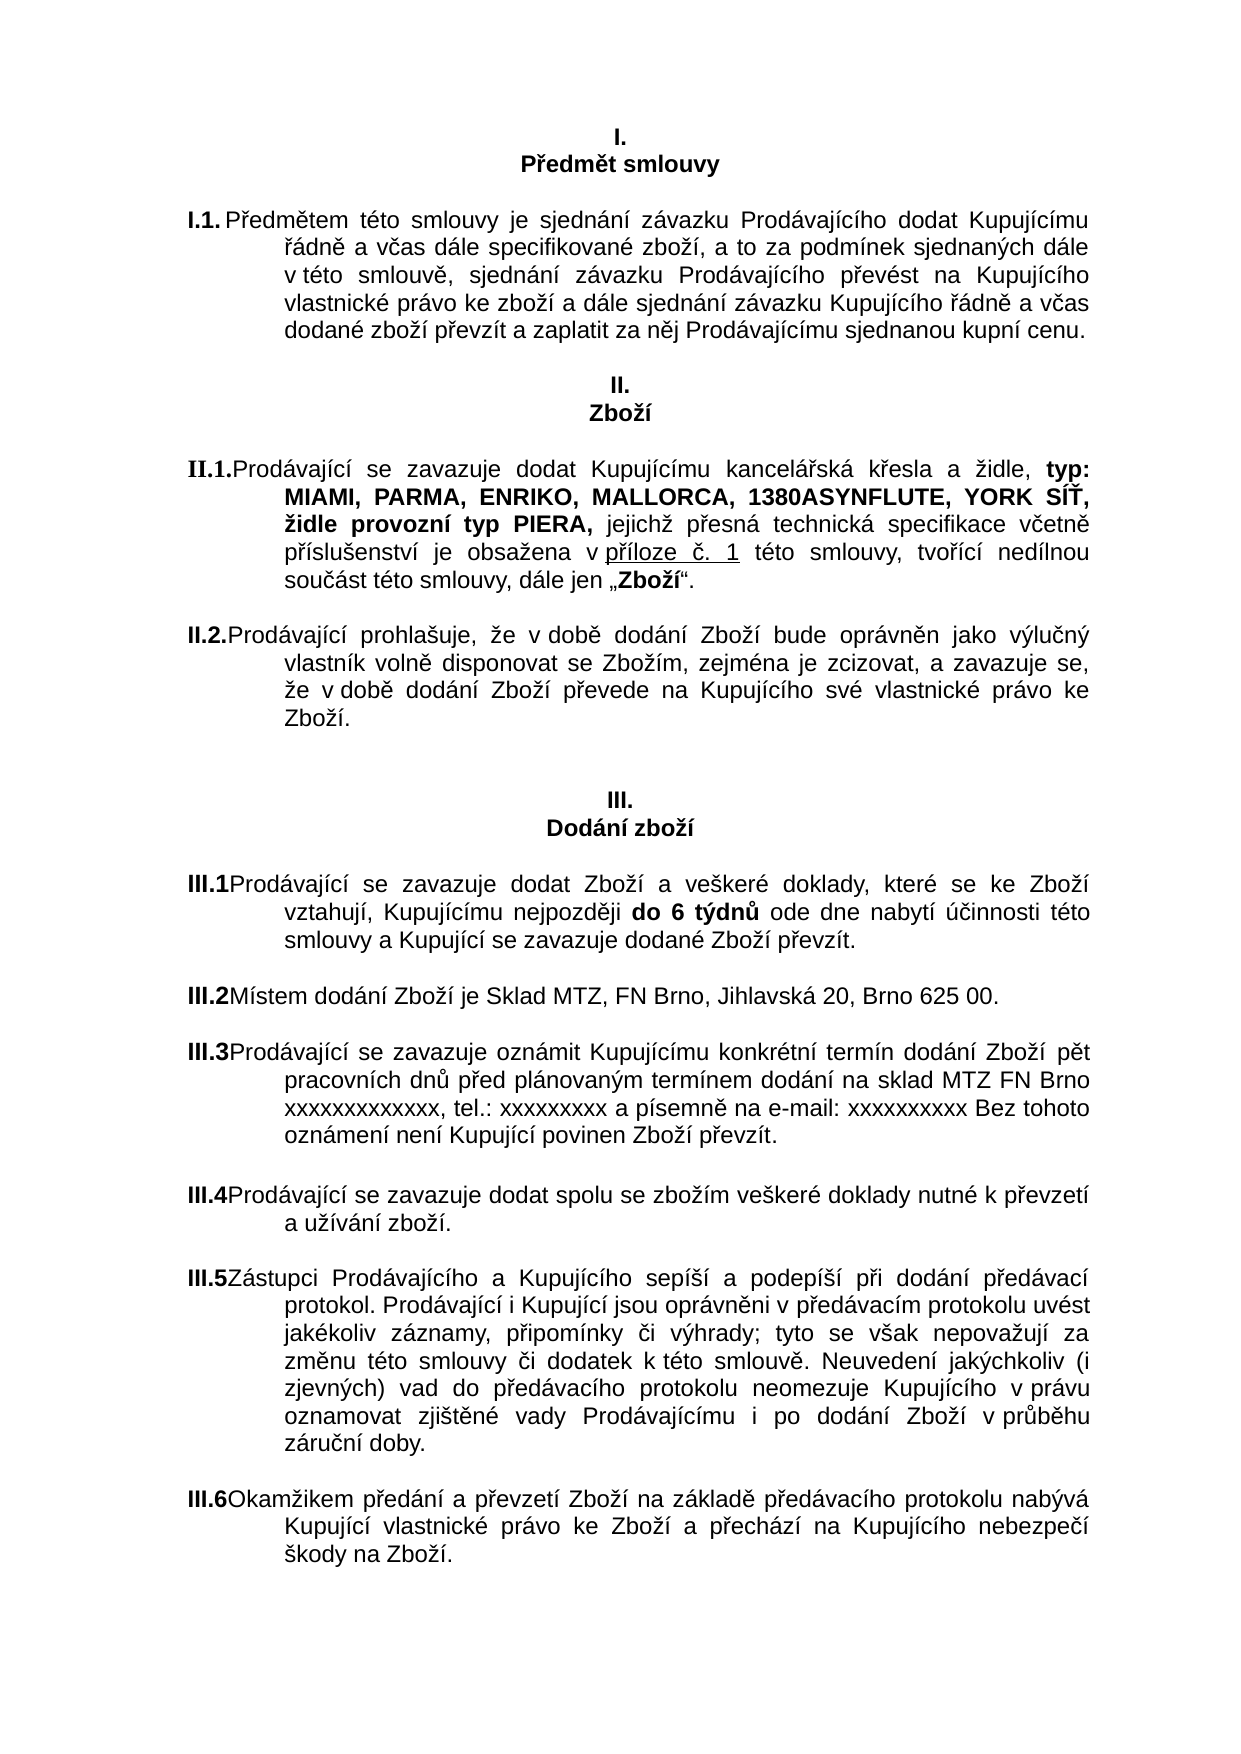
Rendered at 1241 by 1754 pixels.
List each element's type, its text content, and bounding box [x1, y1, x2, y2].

list Předmětem této smlouvy je sjednání závazku Prodávajícího dodat Kupujícímu řádně a včas dále specifikované zboží, a to za podmínek sjednaných dále v této smlouvě, sjednání závazku Prodávajícího převést na Kupujícího vlastnické právo ke zboží a dále sjednání závazku Kupujícího řádně a včas dodané zboží převzít a zaplatit za něj Prodávajícímu sjednanou kupní cenu. [187, 206, 1090, 344]
list Prodávající prohlašuje, že v době dodání Zboží bude oprávněn jako výlučný vlastník volně disponovat se Zbožím, zejména je zcizovat, a zavazuje se, že v době dodání Zboží převede na Kupujícího své vlastnické právo ke Zboží. [187, 621, 1090, 731]
text Dodání zboží [150, 814, 1090, 842]
text II. [150, 371, 1090, 399]
list Zástupci Prodávajícího a Kupujícího sepíší a podepíší při dodání předávací protokol. Prodávající i Kupující jsou oprávněni v předávacím protokolu uvést jakékoliv záznamy, připomínky či výhrady; tyto se však nepovažují za změnu této smlouvy či dodatek k této smlouvě. Neuvedení jakýchkoliv (i zjevných) vad do předávacího protokolu neomezuje Kupujícího v právu oznamovat zjištěné vady Prodávajícímu i po dodání Zboží v průběhu záruční doby. [187, 1264, 1090, 1457]
text Předmět smlouvy [150, 150, 1090, 178]
list Prodávající se zavazuje oznámit Kupujícímu konkrétní termín dodání Zboží pět pracovních dnů před plánovaným termínem dodání na sklad MTZ FN Brno xxxxxxxxxxxxx, tel.: xxxxxxxxx a písemně na e-mail: xxxxxxxxxx Bez tohoto oznámení není Kupující povinen Zboží převzít. [187, 1037, 1090, 1149]
list Prodávající se zavazuje dodat Kupujícímu kancelářská křesla a židle, typ: MIAMI, PARMA, ENRIKO, MALLORCA, 1380ASYNFLUTE, YORK SÍŤ, židle provozní typ PIERA, jejichž přesná technická specifikace včetně příslušenství je obsažena v příloze č. 1 této smlouvy, tvořící nedílnou součást této smlouvy, dále jen „Zboží“. [187, 454, 1090, 593]
list Místem dodání Zboží je Sklad MTZ, FN Brno, Jihlavská 20, Brno 625 00. [187, 981, 1090, 1009]
text III. [150, 786, 1090, 814]
text I. [150, 123, 1090, 150]
list Prodávající se zavazuje dodat Zboží a veškeré doklady, které se ke Zboží vztahují, Kupujícímu nejpozději do 6 týdnů ode dne nabytí účinnosti této smlouvy a Kupující se zavazuje dodané Zboží převzít. [187, 869, 1090, 953]
list Okamžikem předání a převzetí Zboží na základě předávacího protokolu nabývá Kupující vlastnické právo ke Zboží a přechází na Kupujícího nebezpečí škody na Zboží. [187, 1484, 1090, 1567]
text Zboží [150, 399, 1090, 426]
list Prodávající se zavazuje dodat spolu se zbožím veškeré doklady nutné k převzetí a užívání zboží. [187, 1181, 1090, 1236]
